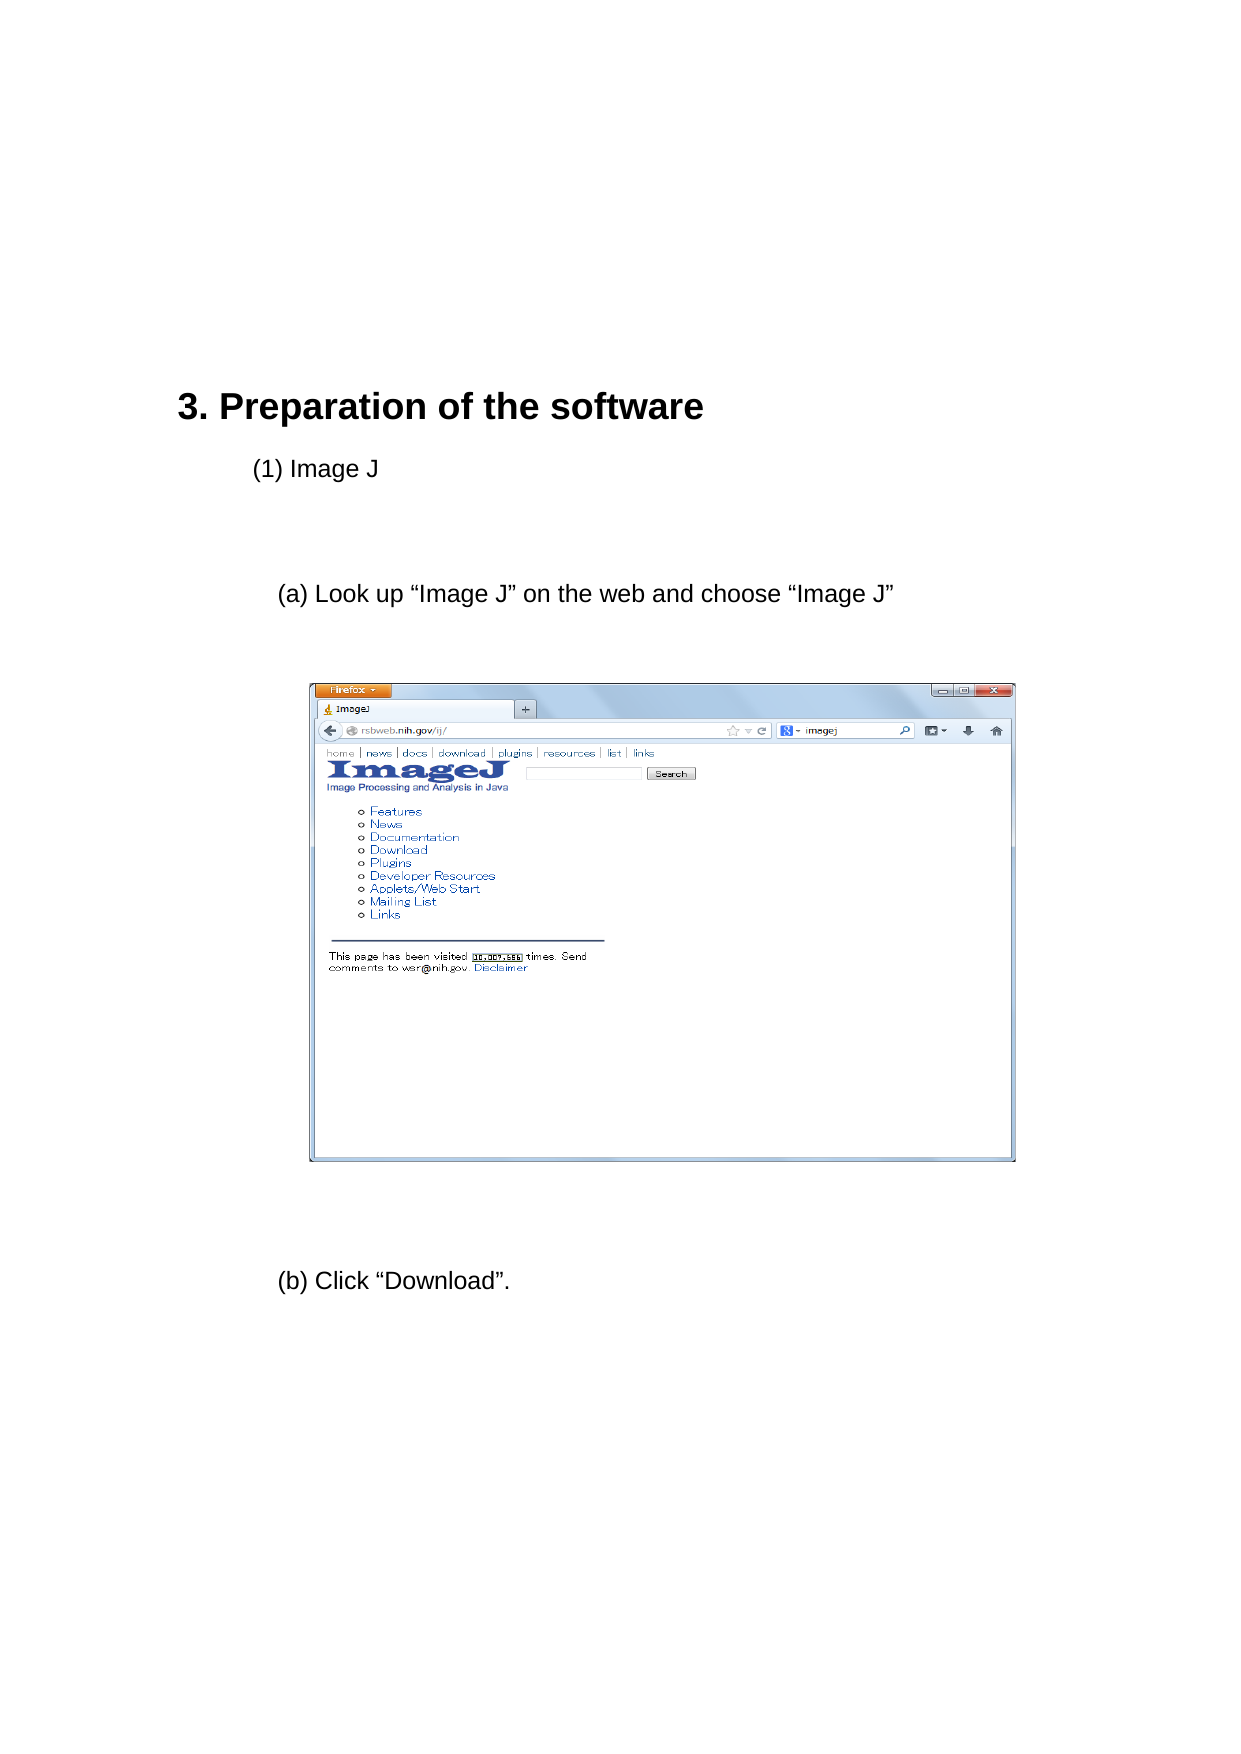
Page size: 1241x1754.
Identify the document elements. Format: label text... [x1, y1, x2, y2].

text (b) Click “Download”. [177, 1239, 1063, 1301]
text (a) Look up “Image J” on the web and choose “Image J” [177, 551, 1063, 614]
text 3. Preparation of the software [177, 364, 1063, 426]
text (1) Image J [177, 426, 1063, 489]
